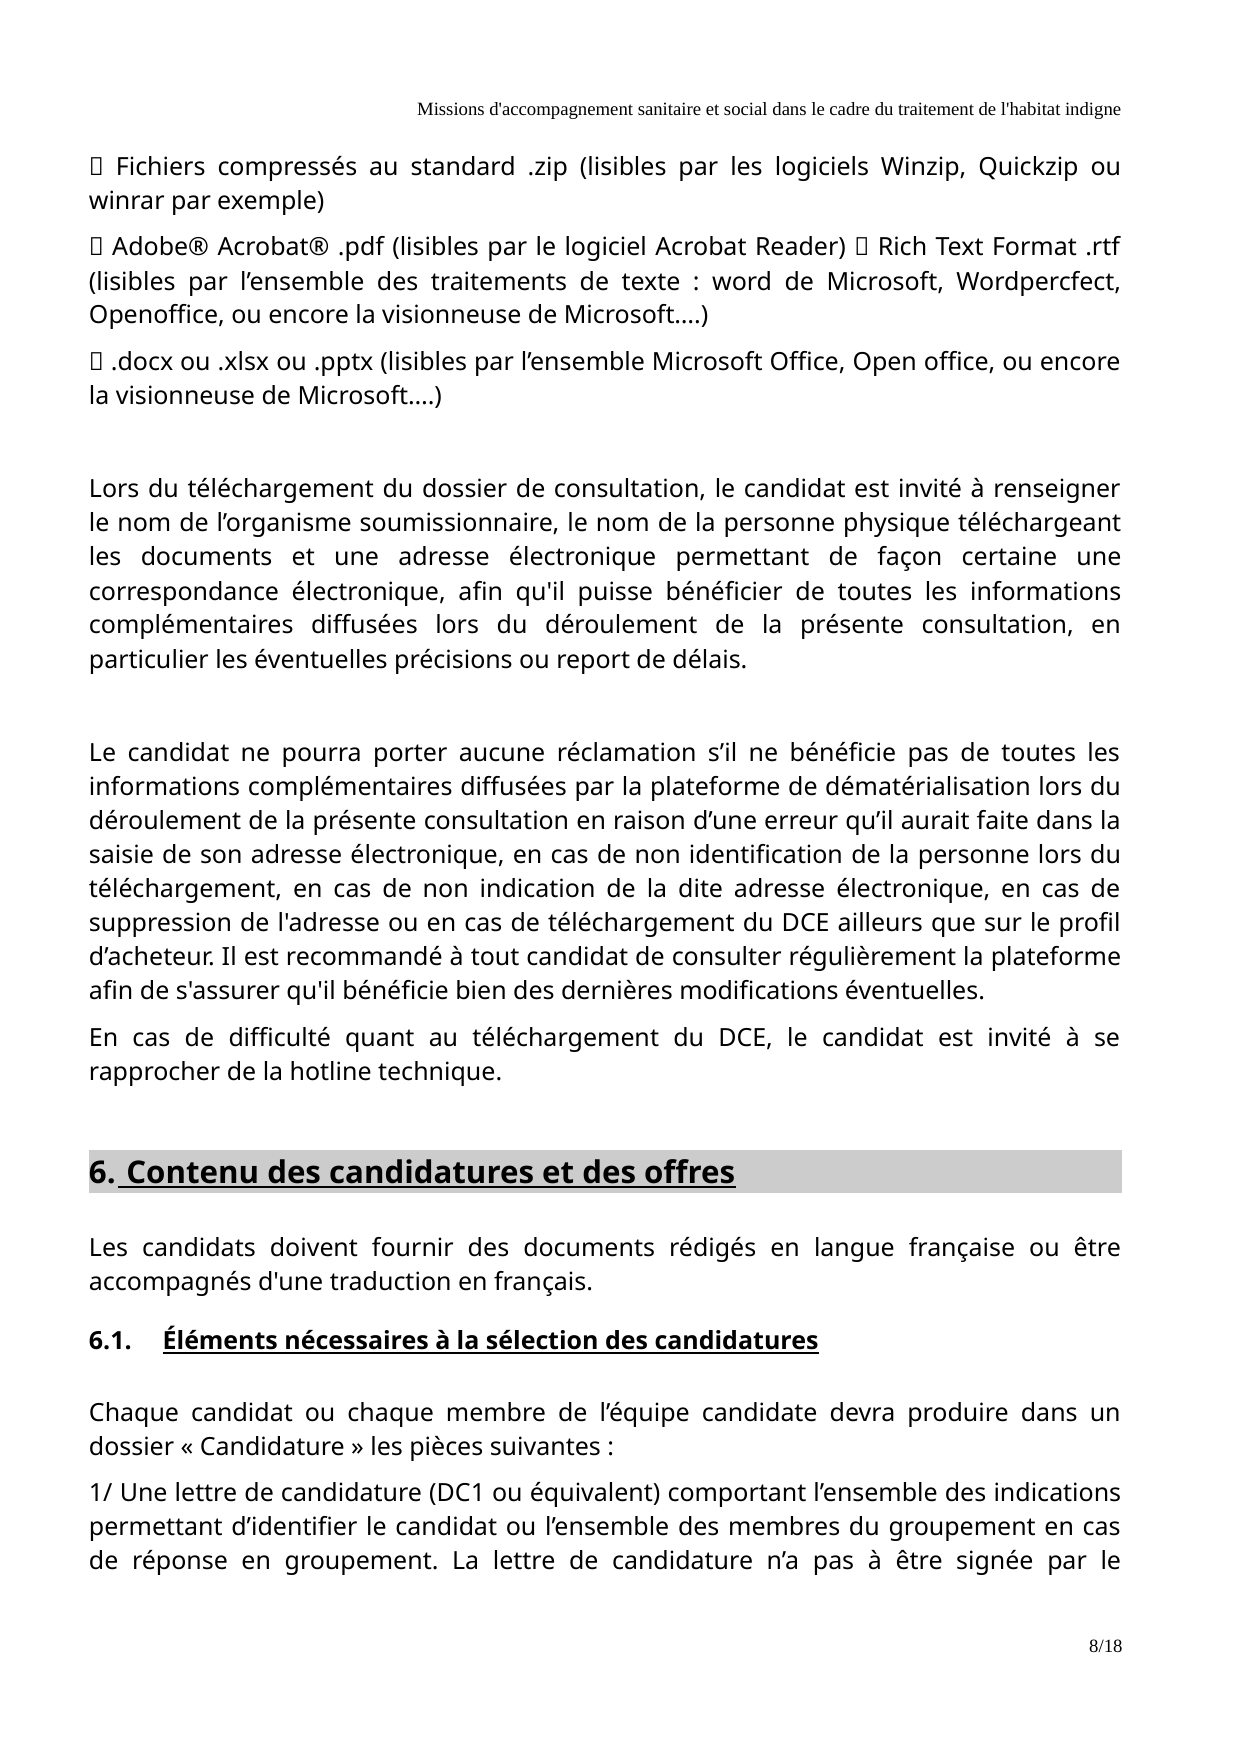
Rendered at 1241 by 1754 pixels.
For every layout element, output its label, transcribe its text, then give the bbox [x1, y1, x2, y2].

text Les candidats doivent fournir des documents rédigés en langue française ou être accompagnés d'une traduction en français. [89, 1230, 1122, 1298]
text  .docx ou .xlsx ou .pptx (lisibles par l’ensemble Microsoft Office, Open office, ou encore la visionneuse de Microsoft….) [89, 344, 1122, 412]
subtitle Éléments nécessaires à la sélection des candidatures [89, 1323, 1122, 1357]
text Lors du téléchargement du dossier de consultation, le candidat est invité à renseigner le nom de l’organisme soumissionnaire, le nom de la personne physique téléchargeant les documents et une adresse électronique permettant de façon certaine une correspondance électronique, afin qu'il puisse bénéficier de toutes les informations complémentaires diffusées lors du déroulement de la présente consultation, en particulier les éventuelles précisions ou report de délais. [89, 471, 1122, 675]
text En cas de difficulté quant au téléchargement du DCE, le candidat est invité à se rapprocher de la hotline technique. [89, 1019, 1122, 1087]
text 1/ Une lettre de candidature (DC1 ou équivalent) comportant l’ensemble des indications permettant d’identifier le candidat ou l’ensemble des membres du groupement en cas de réponse en groupement. La lettre de candidature n’a pas à être signée par le [89, 1475, 1122, 1577]
text  Adobe® Acrobat® .pdf (lisibles par le logiciel Acrobat Reader)  Rich Text Format .rtf (lisibles par l’ensemble des traitements de texte : word de Microsoft, Wordpercfect, Openoffice, ou encore la visionneuse de Microsoft….) [89, 229, 1122, 331]
text  Fichiers compressés au standard .zip (lisibles par les logiciels Winzip, Quickzip ou winrar par exemple) [89, 148, 1122, 217]
text Chaque candidat ou chaque membre de l’équipe candidate devra produire dans un dossier « Candidature » les pièces suivantes : [89, 1394, 1122, 1462]
subtitle Contenu des candidatures et des offres [89, 1150, 1122, 1193]
text Le candidat ne pourra porter aucune réclamation s’il ne bénéficie pas de toutes les informations complémentaires diffusées par la plateforme de dématérialisation lors du déroulement de la présente consultation en raison d’une erreur qu’il aurait faite dans la saisie de son adresse électronique, en cas de non identification de la personne lors du téléchargement, en cas de non indication de la dite adresse électronique, en cas de suppression de l'adresse ou en cas de téléchargement du DCE ailleurs que sur le profil d’acheteur. Il est recommandé à tout candidat de consulter régulièrement la plateforme afin de s'assurer qu'il bénéficie bien des dernières modifications éventuelles. [89, 734, 1122, 1007]
